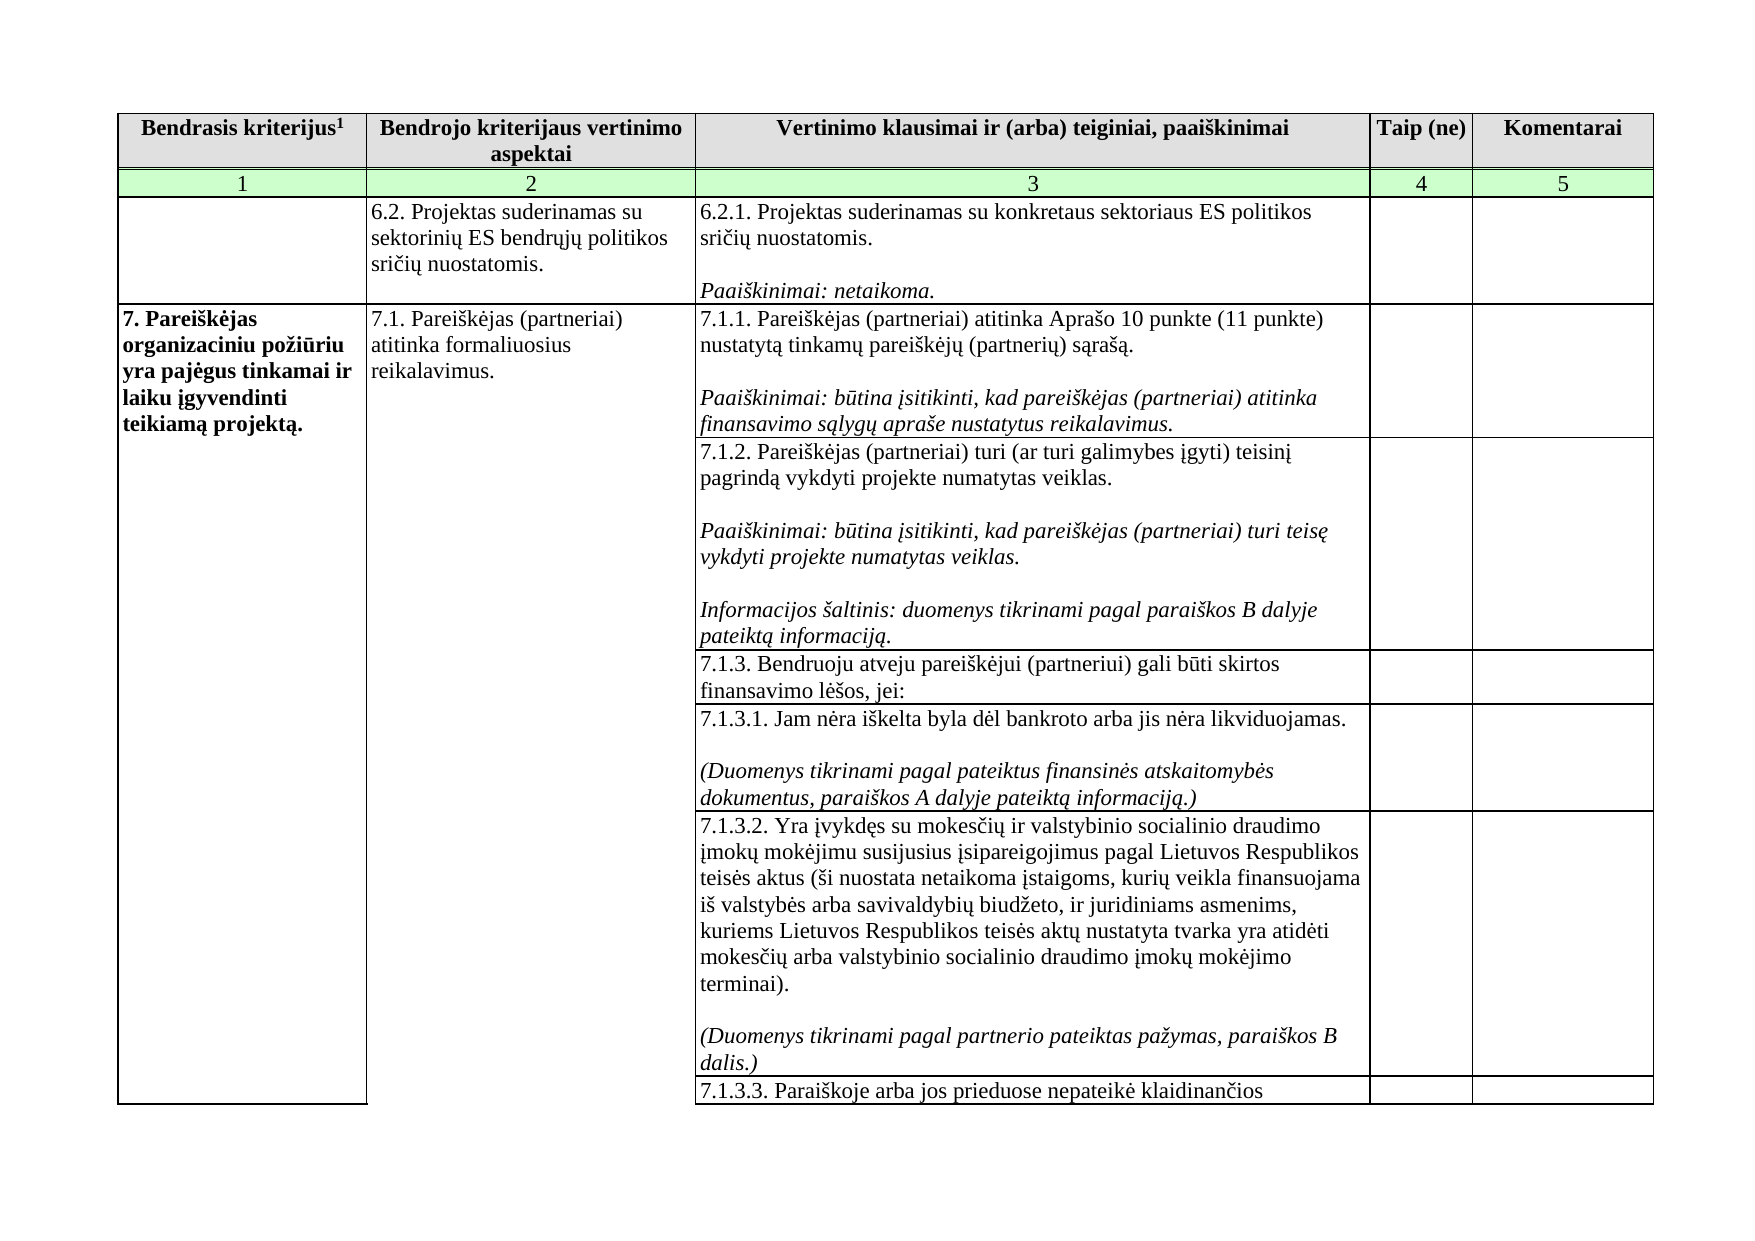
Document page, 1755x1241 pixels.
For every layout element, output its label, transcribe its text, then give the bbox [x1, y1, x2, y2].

table_cell 7.1.2. Pareiškėjas (partneriai) turi (ar turi galimybes įgyti) teisinį pagrindą vykdyti projekte numatytas veiklas. Paaiškinimai: būtina įsitikinti, kad pareiškėjas (partneriai) turi teisę vykdyti projekte numatytas veiklas. Informacijos šaltinis: duomenys tikrinami pagal paraiškos B dalyje pateiktą informaciją. [696, 438, 1369, 649]
table_cell 6.2.1. Projektas suderinamas su konkretaus sektoriaus ES politikos sričių nuostatomis. Paaiškinimai: netaikoma. [696, 198, 1369, 303]
table_cell [1473, 438, 1653, 649]
table_cell [1371, 438, 1472, 649]
table_cell [1371, 305, 1472, 436]
table_cell 2 [367, 170, 695, 196]
table_cell [119, 198, 366, 303]
table_cell [1371, 198, 1472, 303]
table_cell [1473, 705, 1653, 810]
table_cell [1473, 1077, 1653, 1103]
table_cell 5 [1473, 170, 1653, 196]
table_cell 4 [1371, 170, 1472, 196]
table_cell 3 [696, 170, 1369, 196]
table_cell [1371, 812, 1472, 1075]
table_cell 7.1.3.3. Paraiškoje arba jos prieduose nepateikė klaidinančios [696, 1077, 1369, 1103]
table_cell [1473, 305, 1653, 436]
table_cell [1371, 705, 1472, 810]
table_header Bendrasis kriterijus1 [119, 114, 366, 167]
table_header Taip (ne) [1371, 114, 1472, 167]
table_cell 7.1.3.2. Yra įvykdęs su mokesčių ir valstybinio socialinio draudimo įmokų mokėjimu susijusius įsipareigojimus pagal Lietuvos Respublikos teisės aktus (ši nuostata netaikoma įstaigoms, kurių veikla finansuojama iš valstybės arba savivaldybių biudžeto, ir juridiniams asmenims, kuriems Lietuvos Respublikos teisės aktų nustatyta tvarka yra atidėti mokesčių arba valstybinio socialinio draudimo įmokų mokėjimo terminai). (Duomenys tikrinami pagal partnerio pateiktas pažymas, paraiškos B dalis.) [696, 812, 1369, 1075]
table_cell [1473, 651, 1653, 703]
table_cell 7.1.3.1. Jam nėra iškelta byla dėl bankroto arba jis nėra likviduojamas. (Duomenys tikrinami pagal pateiktus finansinės atskaitomybės dokumentus, paraiškos A dalyje pateiktą informaciją.) [696, 705, 1369, 810]
table_cell 7.1. Pareiškėjas (partneriai) atitinka formaliuosius reikalavimus. [367, 305, 695, 1103]
table_cell [1473, 812, 1653, 1075]
table_cell 7. Pareiškėjas organizaciniu požiūriu yra pajėgus tinkamai ir laiku įgyvendinti teikiamą projektą. [119, 305, 366, 1103]
table_cell 6.2. Projektas suderinamas su sektorinių ES bendrųjų politikos sričių nuostatomis. [367, 198, 695, 303]
table_header Vertinimo klausimai ir (arba) teiginiai, paaiškinimai [696, 114, 1369, 167]
table_cell 7.1.3. Bendruoju atveju pareiškėjui (partneriui) gali būti skirtos finansavimo lėšos, jei: [696, 651, 1369, 703]
table_cell 1 [119, 170, 366, 196]
table_cell 7.1.1. Pareiškėjas (partneriai) atitinka Aprašo 10 punkte (11 punkte) nustatytą tinkamų pareiškėjų (partnerių) sąrašą. Paaiškinimai: būtina įsitikinti, kad pareiškėjas (partneriai) atitinka finansavimo sąlygų apraše nustatytus reikalavimus. [696, 305, 1369, 436]
table_cell [1371, 651, 1472, 703]
table_header Komentarai [1473, 114, 1653, 167]
table_cell [1473, 198, 1653, 303]
table_cell [1371, 1077, 1472, 1103]
table_header Bendrojo kriterijaus vertinimo aspektai [367, 114, 695, 167]
